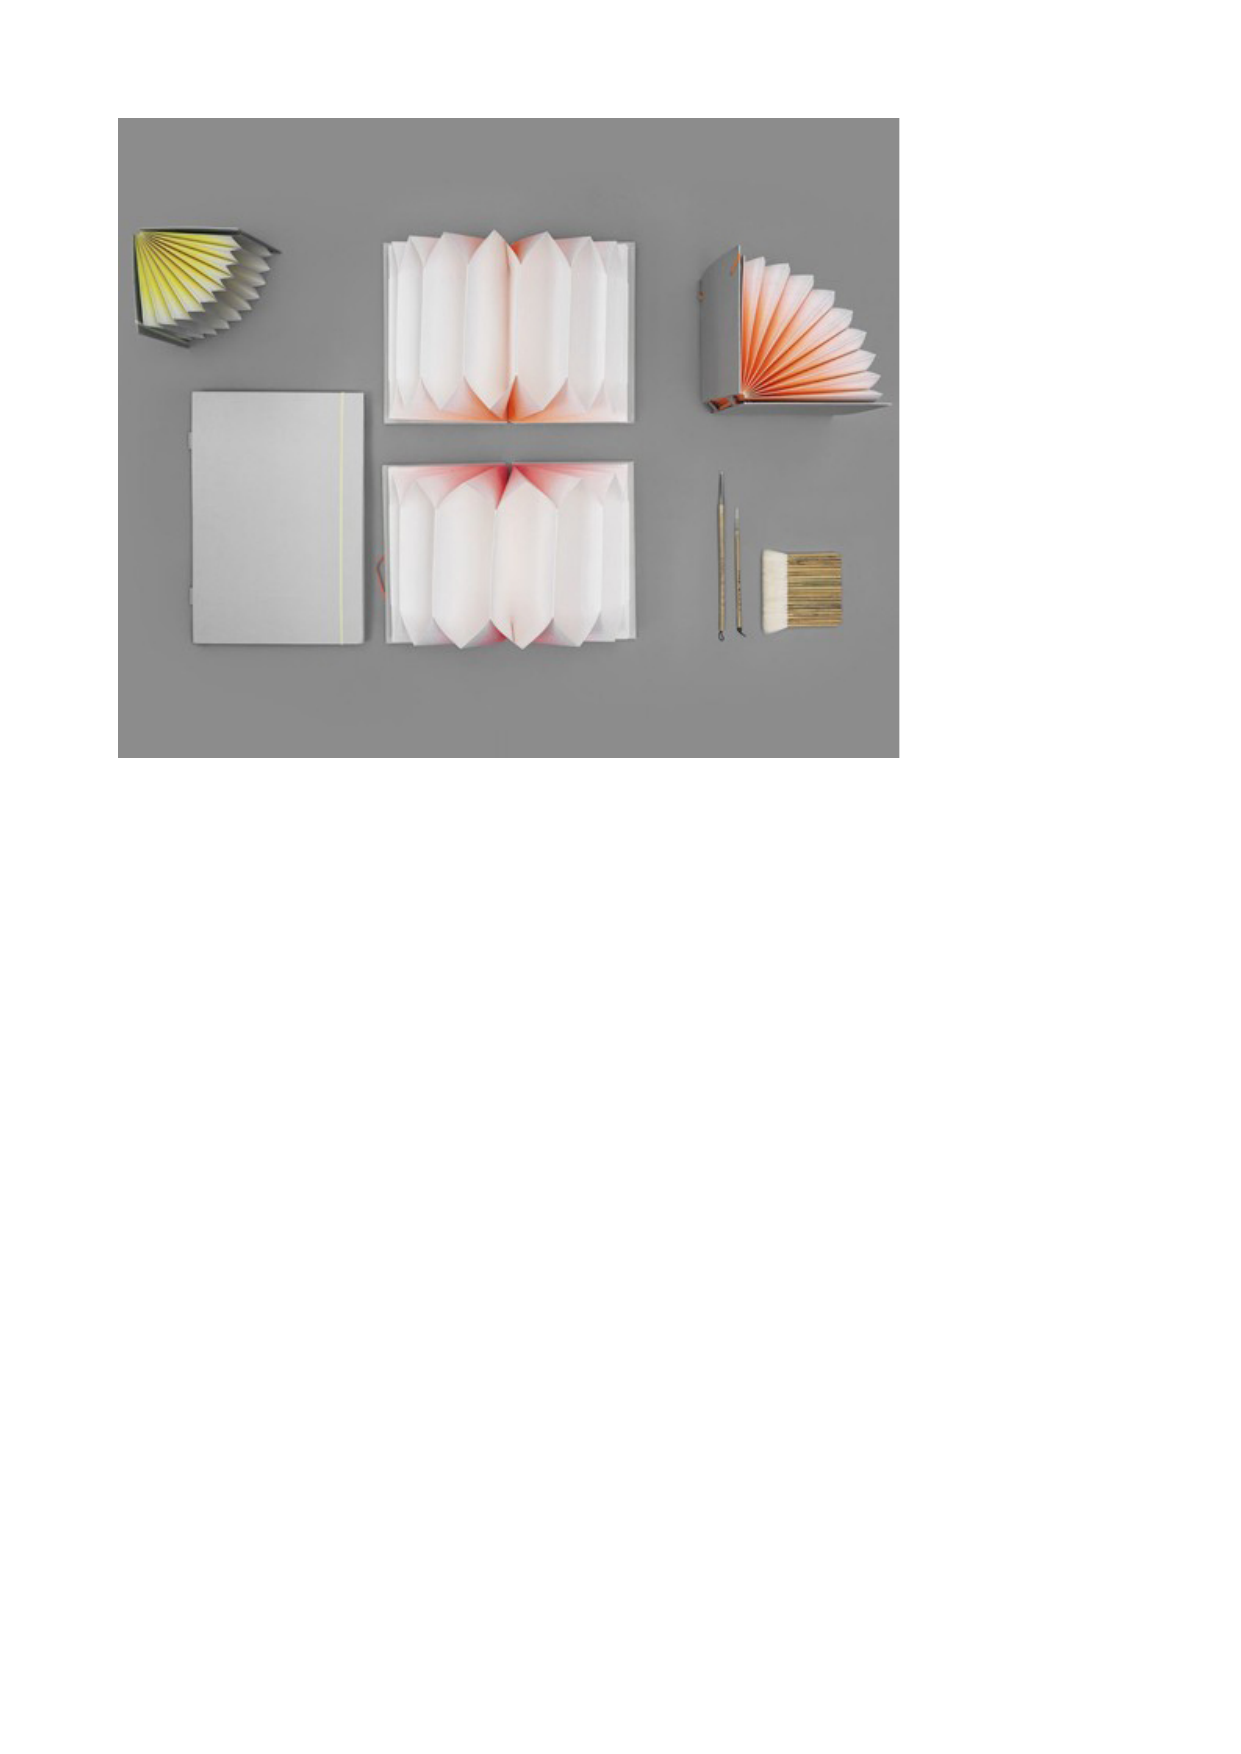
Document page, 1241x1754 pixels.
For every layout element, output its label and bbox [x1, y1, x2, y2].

picture [118, 118, 900, 758]
